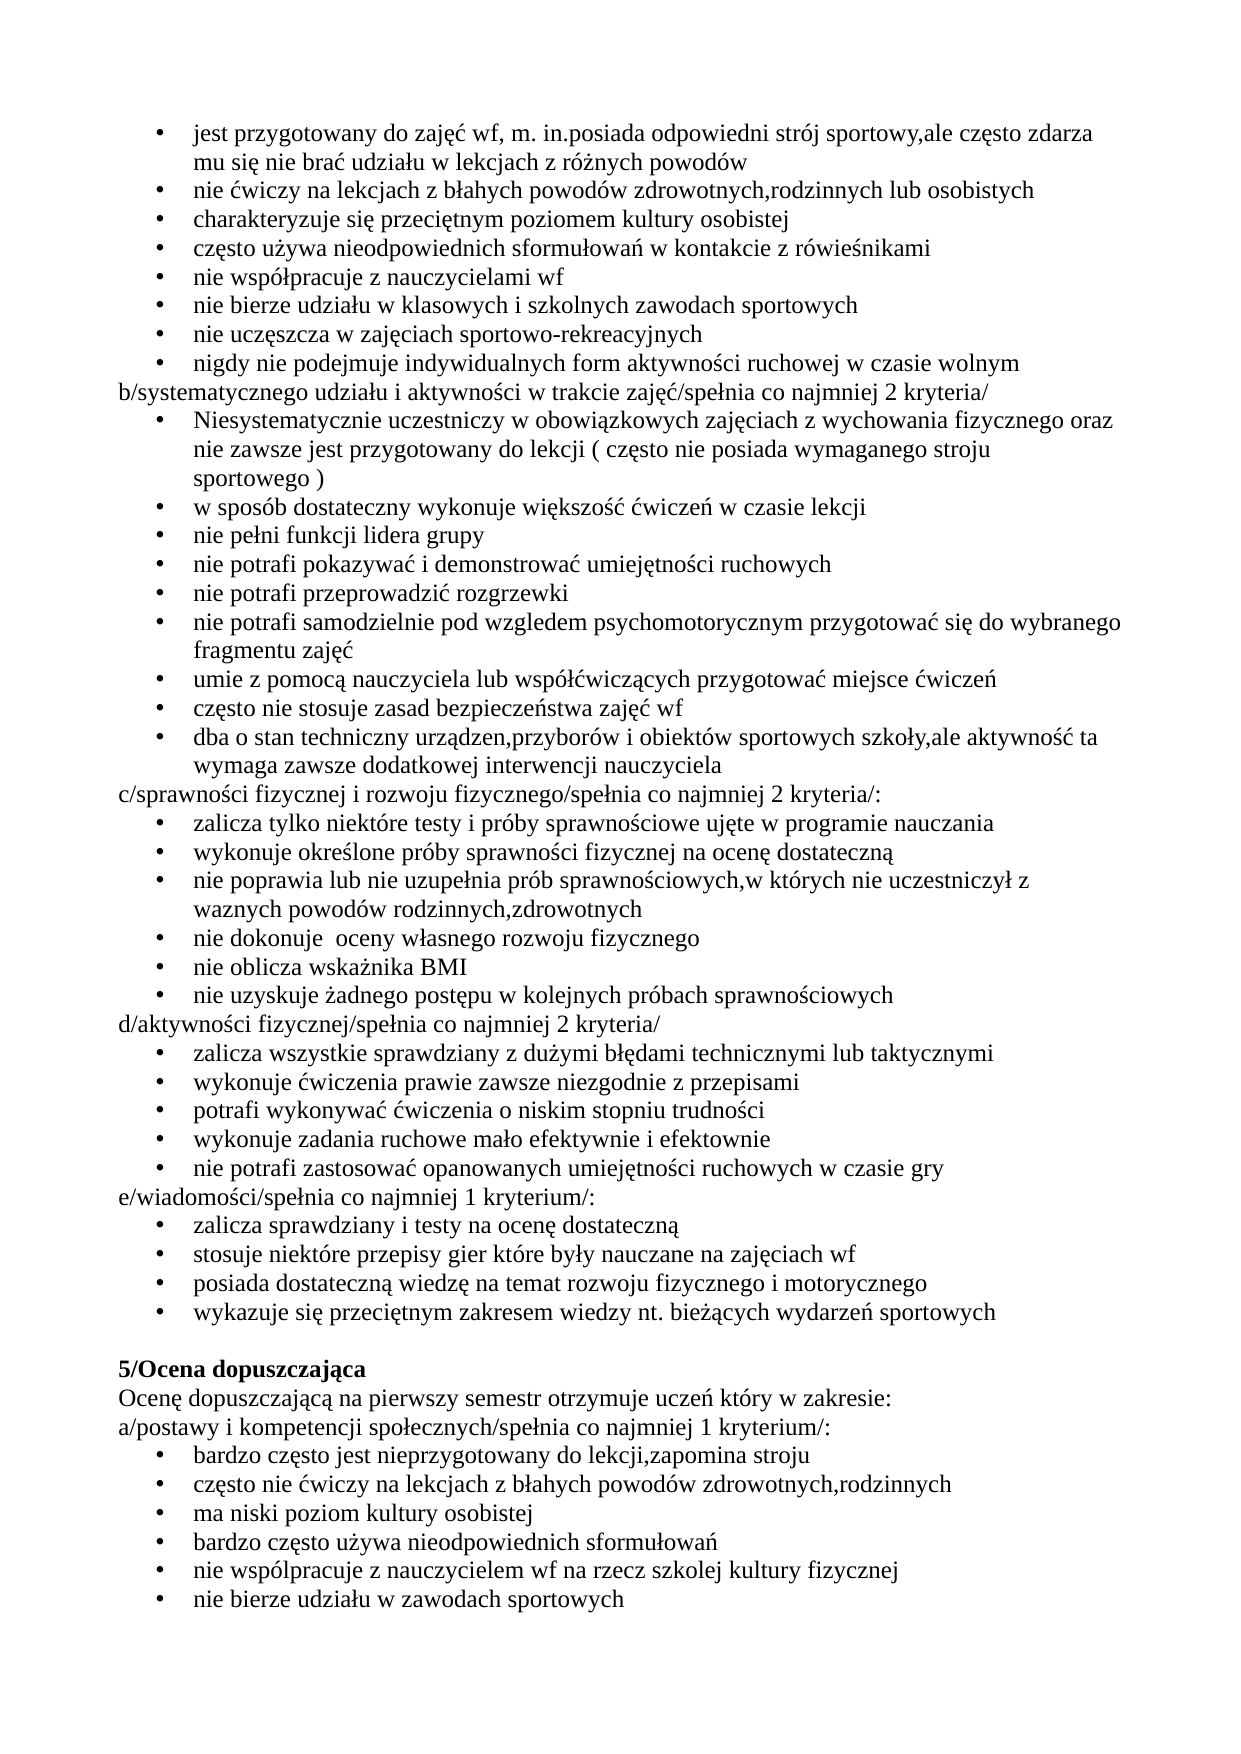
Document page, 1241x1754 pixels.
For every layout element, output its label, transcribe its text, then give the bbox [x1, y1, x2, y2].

list bardzo często jest nieprzygotowany do lekcji,zapomina stroju [156, 1441, 1122, 1469]
list nie współpracuje z nauczycielami wf [156, 262, 1122, 291]
list zalicza wszystkie sprawdziany z dużymi błędami technicznymi lub taktycznymi [156, 1038, 1122, 1067]
list charakteryzuje się przeciętnym poziomem kultury osobistej [156, 204, 1122, 233]
list Niesystematycznie uczestniczy w obowiązkowych zajęciach z wychowania fizycznego oraz nie zawsze jest przygotowany do lekcji ( często nie posiada wymaganego stroju sportowego ) [156, 406, 1122, 492]
text 5/Ocena dopuszczająca [118, 1354, 1122, 1383]
list umie z pomocą nauczyciela lub współćwiczących przygotować miejsce ćwiczeń [156, 664, 1122, 693]
list nie poprawia lub nie uzupełnia prób sprawnościowych,w których nie uczestniczył z waznych powodów rodzinnych,zdrowotnych [156, 866, 1122, 923]
list w sposób dostateczny wykonuje większość ćwiczeń w czasie lekcji [156, 492, 1122, 521]
list dba o stan techniczny urządzen,przyborów i obiektów sportowych szkoły,ale aktywność ta wymaga zawsze dodatkowej interwencji nauczyciela [156, 722, 1122, 779]
list nie ćwiczy na lekcjach z błahych powodów zdrowotnych,rodzinnych lub osobistych [156, 176, 1122, 204]
text c/sprawności fizycznej i rozwoju fizycznego/spełnia co najmniej 2 kryteria/: [118, 779, 1122, 808]
list nie wspólpracuje z nauczycielem wf na rzecz szkolej kultury fizycznej [156, 1556, 1122, 1584]
list nie uczęszcza w zajęciach sportowo-rekreacyjnych [156, 319, 1122, 348]
list nie bierze udziału w zawodach sportowych [156, 1584, 1122, 1613]
list bardzo często używa nieodpowiednich sformułowań [156, 1527, 1122, 1556]
text a/postawy i kompetencji społecznych/spełnia co najmniej 1 kryterium/: [118, 1412, 1122, 1441]
list często używa nieodpowiednich sformułowań w kontakcie z rówieśnikami [156, 233, 1122, 262]
text e/wiadomości/spełnia co najmniej 1 kryterium/: [118, 1182, 1122, 1211]
list wykonuje określone próby sprawności fizycznej na ocenę dostateczną [156, 837, 1122, 866]
text b/systematycznego udziału i aktywności w trakcie zajęć/spełnia co najmniej 2 kryteria/ [118, 377, 1122, 406]
list posiada dostateczną wiedzę na temat rozwoju fizycznego i motorycznego [156, 1268, 1122, 1297]
list potrafi wykonywać ćwiczenia o niskim stopniu trudności [156, 1096, 1122, 1124]
list nie potrafi pokazywać i demonstrować umiejętności ruchowych [156, 549, 1122, 578]
text Ocenę dopuszczającą na pierwszy semestr otrzymuje uczeń który w zakresie: [118, 1383, 1122, 1412]
list nie pełni funkcji lidera grupy [156, 521, 1122, 549]
list nie potrafi zastosować opanowanych umiejętności ruchowych w czasie gry [156, 1153, 1122, 1182]
list wykonuje ćwiczenia prawie zawsze niezgodnie z przepisami [156, 1067, 1122, 1096]
text d/aktywności fizycznej/spełnia co najmniej 2 kryteria/ [118, 1009, 1122, 1038]
list nie oblicza wskażnika BMI [156, 952, 1122, 981]
list wykazuje się przeciętnym zakresem wiedzy nt. bieżących wydarzeń sportowych [156, 1297, 1122, 1326]
list jest przygotowany do zajęć wf, m. in.posiada odpowiedni strój sportowy,ale często zdarza mu się nie brać udziału w lekcjach z różnych powodów [156, 118, 1122, 176]
list wykonuje zadania ruchowe mało efektywnie i efektownie [156, 1124, 1122, 1153]
list nie uzyskuje żadnego postępu w kolejnych próbach sprawnościowych [156, 981, 1122, 1009]
list nie potrafi samodzielnie pod wzgledem psychomotorycznym przygotować się do wybranego fragmentu zajęć [156, 607, 1122, 664]
list stosuje niektóre przepisy gier które były nauczane na zajęciach wf [156, 1239, 1122, 1268]
list zalicza sprawdziany i testy na ocenę dostateczną [156, 1211, 1122, 1239]
list nie potrafi przeprowadzić rozgrzewki [156, 578, 1122, 607]
list nie dokonuje oceny własnego rozwoju fizycznego [156, 923, 1122, 952]
list nigdy nie podejmuje indywidualnych form aktywności ruchowej w czasie wolnym [156, 348, 1122, 377]
list często nie stosuje zasad bezpieczeństwa zajęć wf [156, 693, 1122, 722]
list często nie ćwiczy na lekcjach z błahych powodów zdrowotnych,rodzinnych [156, 1469, 1122, 1498]
list zalicza tylko niektóre testy i próby sprawnościowe ujęte w programie nauczania [156, 808, 1122, 837]
list ma niski poziom kultury osobistej [156, 1498, 1122, 1527]
list nie bierze udziału w klasowych i szkolnych zawodach sportowych [156, 291, 1122, 319]
